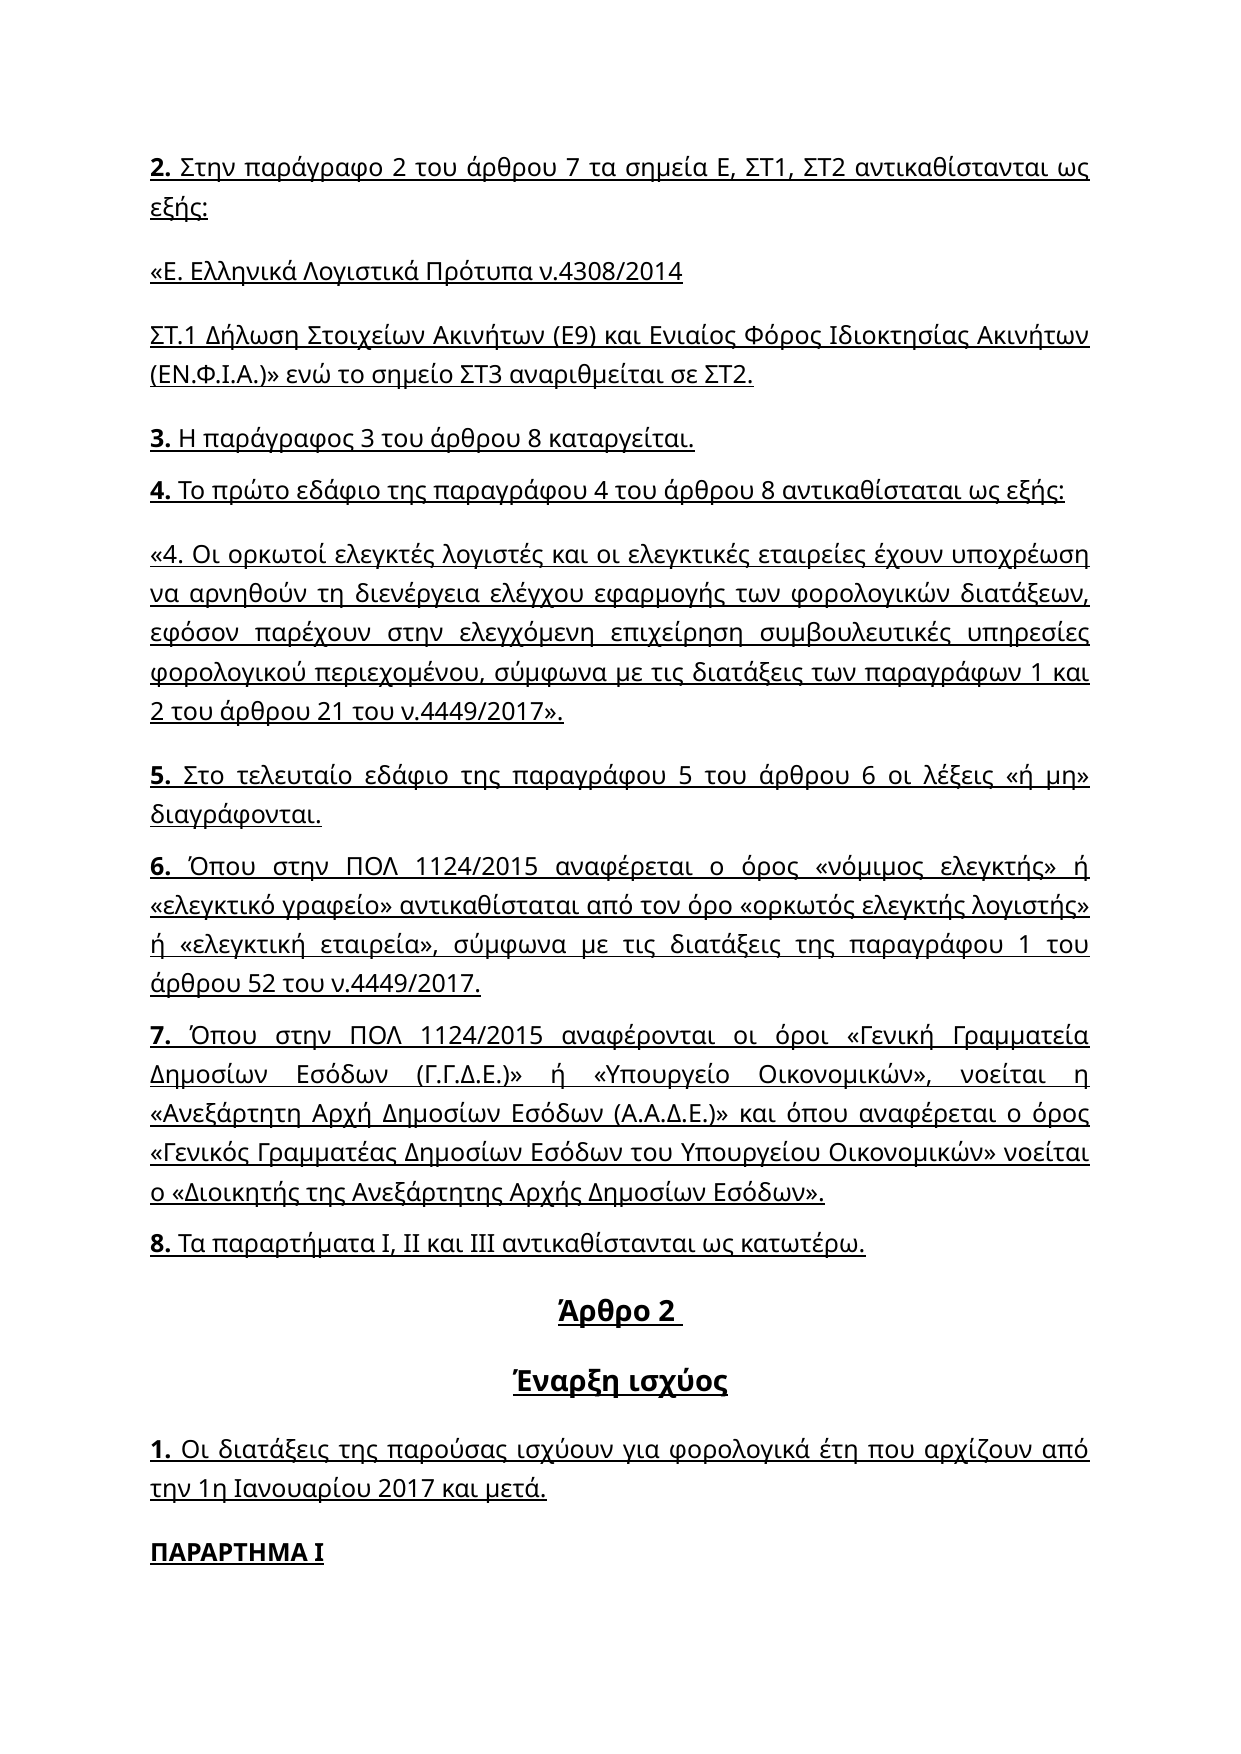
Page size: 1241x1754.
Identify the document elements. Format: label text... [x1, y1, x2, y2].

text 1. Οι διατάξεις της παρούσας ισχύουν για φορολογικά έτη που αρχίζουν από [150, 1431, 1090, 1460]
subtitle Άρθρο 2 [150, 1290, 1090, 1330]
text άρθρου 52 του ν.4449/2017. [150, 957, 1090, 1000]
text εφόσον παρέχουν στην ελεγχόμενη επιχείρηση συμβουλευτικές υπηρεσίες [150, 607, 1090, 644]
text διαγράφονται. [150, 788, 1090, 831]
text «Γενικός Γραμματέας Δημοσίων Εσόδων του Υπουργείου Οικονομικών» νοείται [150, 1127, 1090, 1164]
text ΣΤ.1 Δήλωση Στοιχείων Ακινήτων (Ε9) και Ενιαίος Φόρος Ιδιοκτησίας Ακινήτων [150, 317, 1090, 346]
text 6. Όπου στην ΠΟΛ 1124/2015 αναφέρεται ο όρος «νόμιμος ελεγκτής» ή [150, 848, 1090, 877]
text 2 του άρθρου 21 του ν.4449/2017». [150, 685, 1090, 727]
text (ΕΝ.Φ.Ι.Α.)» ενώ το σημείο ΣΤ3 αναριθμείται σε ΣΤ2. [150, 348, 1090, 391]
text 5. Στο τελευταίο εδάφιο της παραγράφου 5 του άρθρου 6 οι λέξεις «ή μη» [150, 757, 1090, 786]
text «ελεγκτικό γραφείο» αντικαθίσταται από τον όρο «ορκωτός ελεγκτής λογιστής» [150, 879, 1090, 916]
text ΠΑΡΑΡΤΗΜΑ I [150, 1534, 1090, 1569]
text ο «Διοικητής της Ανεξάρτητης Αρχής Δημοσίων Εσόδων». [150, 1166, 1090, 1208]
text φορολογικού περιεχομένου, σύμφωνα με τις διατάξεις των παραγράφων 1 και [150, 646, 1090, 683]
text Δημοσίων Εσόδων (Γ.Γ.Δ.Ε.)» ή «Υπουργείο Οικονομικών», νοείται η [150, 1048, 1090, 1086]
text «Ανεξάρτητη Αρχή Δημοσίων Εσόδων (Α.Α.Δ.Ε.)» και όπου αναφέρεται ο όρος [150, 1087, 1090, 1125]
text την 1η Ιανουαρίου 2017 και μετά. [150, 1462, 1090, 1504]
text «Ε. Ελληνικά Λογιστικά Πρότυπα ν.4308/2014 [150, 253, 1090, 287]
text εξής: [150, 181, 1090, 223]
text 4. Το πρώτο εδάφιο της παραγράφου 4 του άρθρου 8 αντικαθίσταται ως εξής: [150, 472, 1090, 507]
text 2. Στην παράγραφο 2 του άρθρου 7 τα σημεία Ε, ΣΤ1, ΣΤ2 αντικαθίστανται ως [150, 150, 1090, 179]
text 7. Όπου στην ΠΟΛ 1124/2015 αναφέρονται οι όροι «Γενική Γραμματεία [150, 1017, 1090, 1046]
text 3. Η παράγραφος 3 του άρθρου 8 καταργείται. [150, 421, 1090, 455]
subtitle Έναρξη ισχύος [150, 1361, 1090, 1400]
text να αρνηθούν τη διενέργεια ελέγχου εφαρμογής των φορολογικών διατάξεων, [150, 567, 1090, 605]
text ή «ελεγκτική εταιρεία», σύμφωνα με τις διατάξεις της παραγράφου 1 του [150, 918, 1090, 956]
text «4. Οι ορκωτοί ελεγκτές λογιστές και οι ελεγκτικές εταιρείες έχουν υποχρέωση [150, 537, 1090, 566]
text 8. Τα παραρτήματα Ι, ΙΙ και ΙΙΙ αντικαθίστανται ως κατωτέρω. [150, 1226, 1090, 1260]
